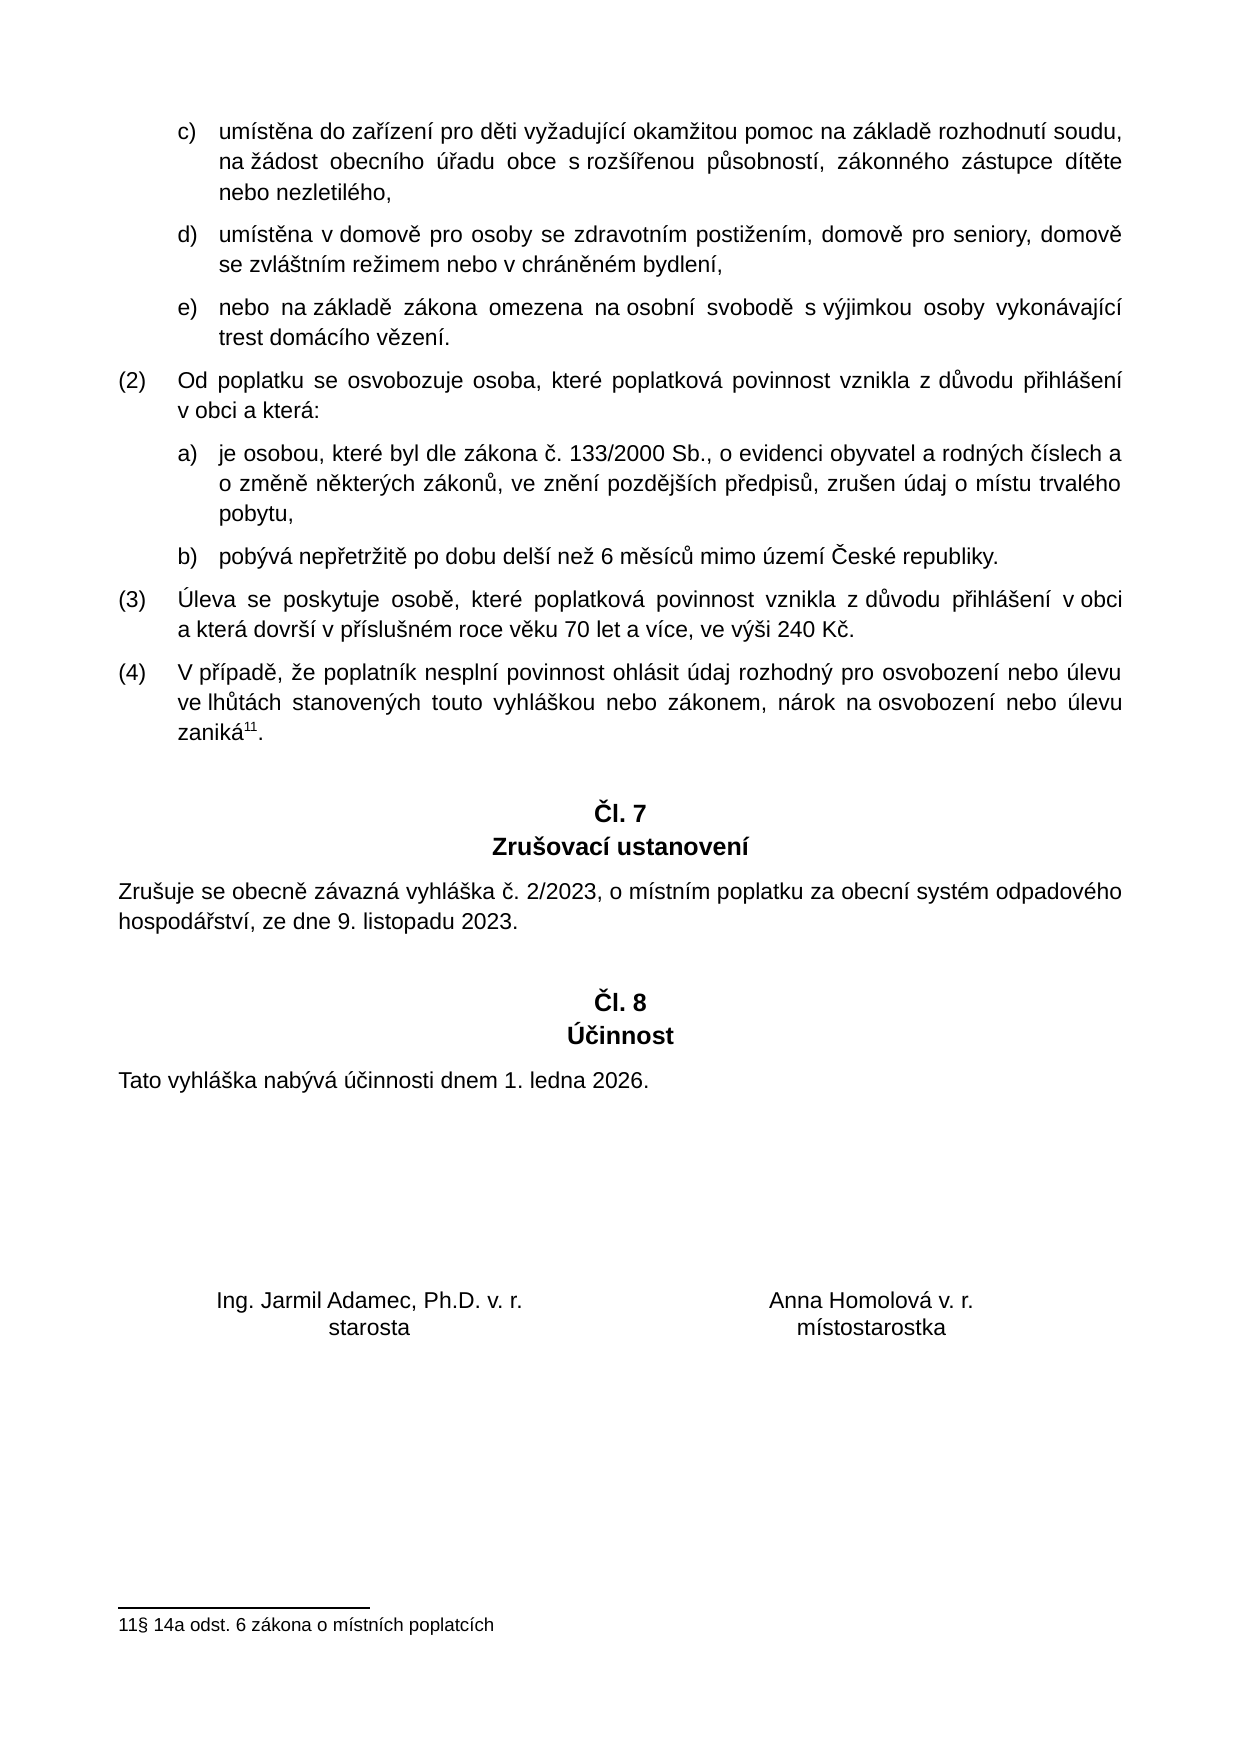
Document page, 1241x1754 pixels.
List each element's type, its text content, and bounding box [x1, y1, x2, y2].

list § 14a odst. 6 zákona o místních poplatcích [118, 1614, 1122, 1635]
subtitle Čl. 7 Zrušovací ustanovení [118, 799, 1122, 861]
list V případě, že poplatník nesplní povinnost ohlásit údaj rozhodný pro osvobození nebo úlevu ve lhůtách stanovených touto vyhláškou nebo zákonem, nárok na osvobození nebo úlevu zaniká. [118, 659, 1122, 746]
table_cell [118, 1346, 620, 1464]
text Zrušuje se obecně závazná vyhláška č. 2/2023, o místním poplatku za obecní systém odpadového hospodářství, ze dne 9. listopadu 2023. [118, 878, 1122, 934]
table_cell [620, 1346, 1122, 1464]
list Od poplatku se osvobozuje osoba, které poplatková povinnost vznikla z důvodu přihlášení v obci a která: [118, 367, 1122, 424]
list pobývá nepřetržitě po dobu delší než 6 měsíců mimo území České republiky. [177, 543, 1122, 569]
table_header Anna Homolová v. r. místostarostka [620, 1228, 1122, 1346]
text Tato vyhláška nabývá účinnosti dnem 1. ledna 2026. [118, 1067, 1122, 1093]
list umístěna do zařízení pro děti vyžadující okamžitou pomoc na základě rozhodnutí soudu, na žádost obecního úřadu obce s rozšířenou působností, zákonného zástupce dítěte nebo nezletilého, [177, 118, 1122, 205]
subtitle Čl. 8 Účinnost [118, 988, 1122, 1050]
table_header Ing. Jarmil Adamec, Ph.D. v. r. starosta [118, 1228, 620, 1346]
list umístěna v domově pro osoby se zdravotním postižením, domově pro seniory, domově se zvláštním režimem nebo v chráněném bydlení, [177, 221, 1122, 278]
list nebo na základě zákona omezena na osobní svobodě s výjimkou osoby vykonávající trest domácího vězení. [177, 294, 1122, 351]
list Úleva se poskytuje osobě, které poplatková povinnost vznikla z důvodu přihlášení v obci a která dovrší v příslušném roce věku 70 let a více, ve výši 240 Kč. [118, 586, 1122, 642]
list je osobou, které byl dle zákona č. 133/2000 Sb., o evidenci obyvatel a rodných číslech a o změně některých zákonů, ve znění pozdějších předpisů, zrušen údaj o místu trvalého pobytu, [177, 440, 1122, 527]
